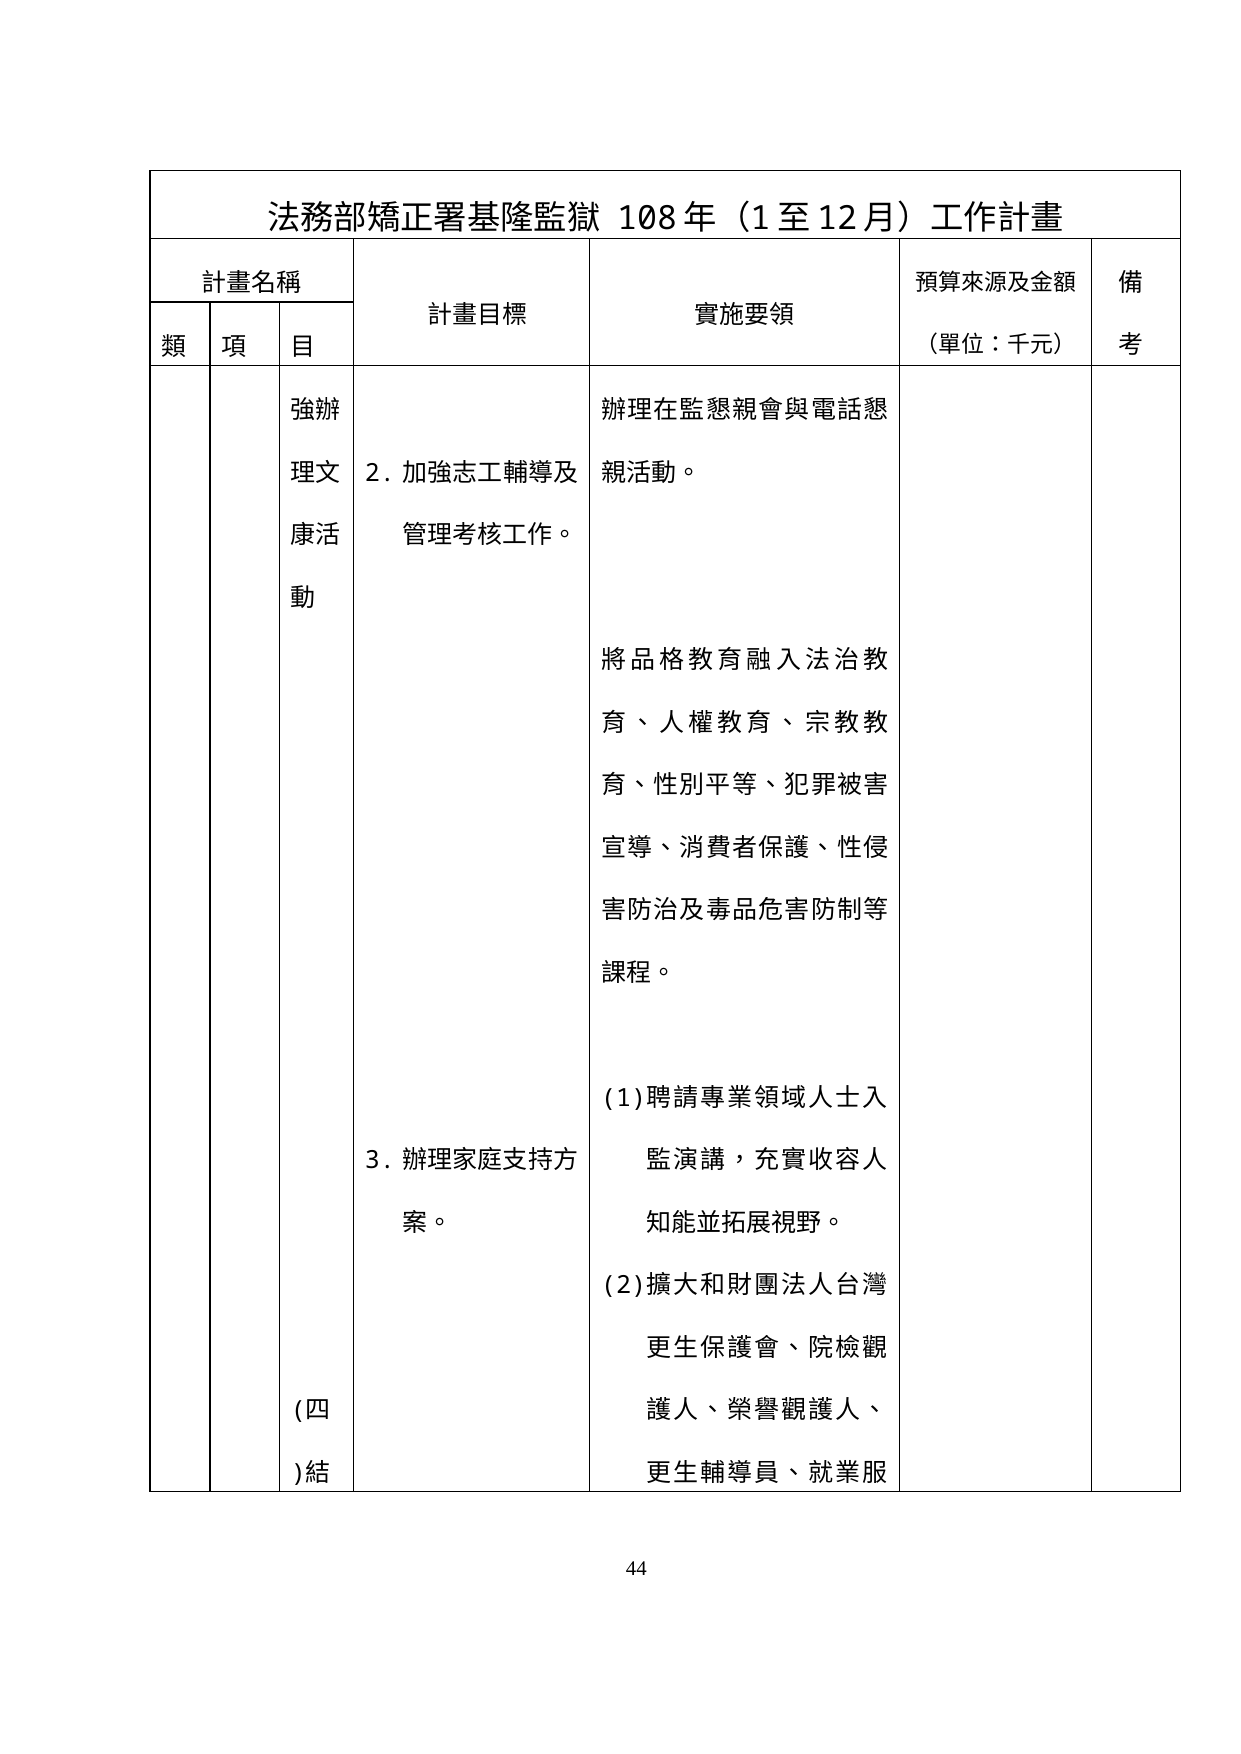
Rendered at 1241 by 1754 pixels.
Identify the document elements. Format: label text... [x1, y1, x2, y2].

table_cell [900, 366, 1091, 1491]
table_cell [211, 366, 279, 1491]
table_cell [151, 366, 209, 1491]
table_cell 強化協調督導功 能，提高行政效率。 1.訂定108年度服 務躍升執行計 畫，據以執行各項 為民服務工作。 (待矯正署發函在陳報) 2.建置陳情案件處 理單一窗口，將陳 情依案件性質分 派業管科室處 理，並依時限予以 管考回應。 加強推動內部控制制度，並落實執行。 切實執行公文時效管制，達到質量並重之要求。 繼續推動公文電子交換。 4.落實管考本監行 政規則鬆綁作 業，及增修異動作 業流程。 5.遇案設置國家賠 償案件管理機 制，有效進行風險 控管。 6.追蹤管制107年 度業務評比須改 善項目。 依法務部「兩公約人權教育訓練及成效評核實施計畫」落實推動兩公約人權教育與宣導。 落實執行本監108年自行研究計畫及時效管制，並依限完成陳報。 (108.10月向祐遠要論文，109.01要函報整本論文) 貫徹考績強化平時考核。 建立公平、公正及客觀之人事陞遷制度。 加強公務人員終身學習。 加強員工福利舉辦文康活動。 為落實人權公約精神，消除性別歧視，賡續辦理性別主流化相關業務。 維護員工身心健康，提昇同仁工作士氣、紓解壓力。 配合中央政府預算之籌編與執行。 配合中央總會計事務處理與決算編製。 配合作業基金預算之籌編與執行。 配合作業基金會計事務處理及決算編製。 建置獄政系統統計個案資料。 編製公務統計報表。 定期發布統計資料。 配合資訊處推動電子化政府，賡續辦理各項作業系統推廣及資訊安全等維護。 (1)硬體設備維護： 1伺服主機設備。 2路由等網路備。 3PC設備。 4不斷電設備。 (2)各項軟體維護： 1獄政作業、衛生醫療、影像管理等應用系統。 2公文製作、公文管理等應用系統。 3表單自動化簽核系統、薪資系統。 4人事指紋系統。 5遠距接見系統。 6門禁、指紋、購物系統。 7假釋會議系統。 推動及落實資訊安全作業。 1.針對新入監收容 人實施講習、直接 調查與間接調 查，廣泛蒐集家 庭、社會背景等資 料研擬處遇計 畫，作為管教依 據。 2.實施社會工作評 估與銜接社會福 利資源 1.對於新收入監收 容人依其指揮 書、判決書辨別是 否觸犯性侵害罪 或家庭暴力罪，造 冊列管並通知總 務科、戒護科辦理 移監作業。 2.對於違反兒童及 少年性剝削防制 條例，經主管機關 令其接受輔導教 育之收容人，依 法務部矯正署106 年1月12日法矯署 醫字第106010008 30號函辦理。 依所建立完整的收容人個案資料，加以分析研判及複查，以便於達到個別處遇之要求。 加強服務員遴調條件之審查。 3.加強收容人犯次 之認定。 辦理收容人釋放前之覆查，針對收容人個別需要加以輔導。 加強宣導更生保護，幫助出監人自立更生適應社會生活，並預防再犯。 3.監外自主作業收 容人優先志工認 輔與教化。 1.收容人甫入監即 調查是否有未成 年子女照護需 求，另定期至各場 舍宣導，若有需求 者，由社工員親自 訪談評估後，認為 有確切需求者即 通報各縣市社會 局。 2.積極推動收容人 未成年子女照顧 協助需求宣導及 調查工作，並強化 收容人對該項業 務意旨之瞭解，以 促進兒少人身安 全保障，協助收容 人安心自省。 充實管教人員本職學能，落實管教合一原則。 依據綜合彙整之收容人個案資料，加強各類教誨，安定收容人情緒。 依收容人志趣開辦各項藝文課程及活動，並藉宗教信仰強固改悔向上之心。 3.加強辦理收容人 金融知識宣導。 4.傾聽收容人意 見，協助其解決生 活問題。 5.提供各類書籍及 教化影片。 健全收容人身心發展，培養正當休閒習慣，陶冶其性情，提昇藝文水準。 藉親情的關懷，疏導其年節情緒，激發改悔向上心理。 整合多元品格教育課程。 結合救國團張老師、國際佛光會、中華佛教青年會等社會公益團體與財團法人台灣更生保護會基隆分會、更生團契基隆區會等團體，引進社會資源，以多樣化方式舉辦各種關懷收容人活動，俾提升監所教化輔導效果。 加強志工輔導及管理考核工作。 辦理家庭支持方案。 務實辦理累進處遇，審慎陳報假釋，發揮矯正功能。 本監108年辦理面談機制個案比率應達本年度全數假釋案10%之目標。 持續追蹤列管撤銷假釋案件避免疏漏。 有鑒於毒品罪收容人持續增加，並佔1/2人數以上，將依矯正署「科學實證之毒品犯處遇模式計畫」，加強毒品犯收容人輔導計畫的執行，落實在監、出監前各面向的處遇機制，以降低毒品犯的再犯率。 運用簡式健康量表進行篩檢，並依結果提供情緒支持、輔導或醫療轉介服務。 定期進行心理健康宣導，促進收容人身心健康。 辦理酒駕犯罪收容人生命教育處遇課程。 開辦符合社會現狀且實用性的短期技能訓練職類。 結合技能訓練辦理自營作業，精益求精。 幫助提升收容人復歸社會生活之適應性。 對於即將出獄受刑人，得自主往返作業及監禁處所，並在無監獄戒護狀態下從事監外就業技訓。 加強就業輔導協助收容人出監後之就業能力，並與公立就業服務機構、更生保護會分會建立橫向聯繫窗口，落實就業輔導轉介機制。 善用替代役人員 協勤。 收容人家屬申請接見事項。 加強門禁管制，杜絕違禁物品流入。 加強查禁違禁物品，淨化戒護區。 強化監督考核，防杜弊端發生。 依規定辦理服務員、視同作業人員之調用、管理與考核。 安全設備、消防器材及槍械彈藥之維護。 依「法務部矯正署所屬各矯正機關管理人員常年教育實施要點」切實辦理教育訓練，增進戒護人員之專業知識，充實戒護知能。 實施例行及年度應變演習，提昇戒護應變能力。 落實各項戒護管理勤務，防範收容人於監內發生性侵害、性騷擾及霸凌事件，並於事件發生後依相關規定處理。 提升戒護人員危 機處理及自我保 護能力。 收容人新收每日登打完成率達100%。 強化影像辨識系統功能以防冒名頂替。 依期限送達出庭傳票，並回覆院檢。 收容人保管金、勞作金設專案帳戶管理，輔以獄政系統帳目與人工帳目互相校對補正。 收容人貴重物品之保管，經收容人眼視納入封籤後按捺指紋，於保管櫃妥為保管與存放。 繼續加強辦理財產管理。 加強宿舍管理，經常派員訪查，以了解使用情形並及時修繕，嚴防不當占用及提升住宿品質。 熟稔採購法之相關規定，並藉由比價、招標等方式降低採購成本。 定期盤點並按月召開收容人膳食改善小組會議，以適時反應並針對內容改進。 利用各項補助飲食費用為收容人加菜，以提高主副食之品質與營養。 運用年度預算經費，改善炊場設備。 副食品採購以選擇性招標辦理，甄選優良廠商長期配合，減少採購爭議，提供收容人品質穩定之副食品貨源。 5.配合防制非洲豬 瘟疫情政策，優先 推動廚餘減量及 去化措施。 1.計畫性清理所屬 檔案，提升檔案典 存效率。 2.建置檔案參考諮 詢服務及數位化 作業。 3.精進文檔管理電 子化，建立更有效 率之行政運作機 制。 積極配合落實「政 府機關及學校節 約能源行動計畫」，以達節能減碳之目 標。 繼續簡化收容人接見手續並設立服務處及便民信箱，延聘志工提供各項諮詢服務，提高便民工作效率。 繼續辦理綠化美化機關環境。繼續加強辦理社區服務，以提升服務形象。 消滅病媒，預防傳染病發生。 營造整齊清潔的生活環境。 傳染病防治宣導：使收容人了解疾病防治的重要性，防止監內群聚感染的發生。 慢性病防治宣導：使慢性病患者了解疾病機轉、穩定接受治療，控制病情，預防併發症的發生。 愛滋感染者健康教育：使感染者了解疾病機轉及可能遭遇的身體健康變化，學習自我生活照護。 心理健康促進衛教生教育：使罹患心理健康問題之收容人，了解紓解壓力及詢求相關資源方式。 肺結核、愛滋病、流感、皮膚病等防治。 及早發現患者，及早給予治療。 使監內傳染病患者得到適當的治療。 使監內無群聚感染或疾病傳播。 新收、出監收容人實施例行健康檢查。 監內設置門診。 慢性病列管。 4. 加強管理收容人 看診其後續醫療 處置。 藥癮戒治：提供新收有戒斷症狀之收容人戒癮服務。 菸害教育宣導講座：教導收容人戒菸知識及技巧藉由正確戒菸方式，增進戒菸成效。 建置同仁及訪客管理機制。 提升同仁及收容人感染控制知識。 落實各項感染控制措施。 加強察看保外醫治受刑人，以防範保外醫治受刑人發生違法犯紀之行為。 規劃辦理同仁衛生教育課程，強化同仁緊急狀況應變能力與各類慢性疾病日常保健事項。 加強預防貪瀆不法，並建構防貪稽核作業機制。 發掘貪瀆不法，提升重大貪瀆線索之管考及查處作為。 依據「公職人員財產申報法」，受理公職人員財產申報申報、審核、申請查閱工作。 加強辦理公務機密維護工作。 落實執行預防危害或破壞本機關事件及協助處理陳情、請願事項等安全防護工作。 [354, 366, 589, 1491]
table_cell 備 考 [1092, 239, 1180, 365]
table_cell 目 [280, 303, 353, 365]
table_cell 項 [211, 303, 279, 365]
table_cell [1092, 366, 1180, 1491]
table_cell 每月舉行監務會議管考各項業務執行進度，製作會議紀錄，並將會議指示事項列管考核並追蹤。 平時加強業務單位間之橫向聯繫與協調，就有關業務不斷檢討改進，提高行政效率。 各科室依108年度服務躍升執行計畫所定之執行策略與方法，落實辦理各項為民服務工作，每半年陳報執行成果。 於本監接見室設置「行政革新信箱」供民眾留言反映，提供更暢通、更方便之陳情管道，遇有陳情案件立即受理，並列管追蹤。 於本監行政大樓入口處設置陳情案件處理單一窗口專責受理，受理後將陳情案件依性質由秘書室分派業管科室處理，並依時限予以管考回應。 (1) 於集會時或常年教育 加強宣導內部控制制 度並隨時修正檢討、落 實執行。 (2) 依行政院「政府內部控 制監督作業要點」每年 辦理自行評估與內部 稽核作業。並定期進行 風險項目滾動分析檢 討，以確保內部控制制 度有效性。 (3) 依行政院「政府內部控 制聲明書簽署作業要 點」就每年自行評估與 內部稽核結果，並參考 外部監督機關意見評 估當年度內部控制制 度有效程度，簽署機關 內部控制聲明書，並公 開於機關網頁與上傳 行政院主計總處政府 內部控制作業管理系 統。 依照「公文時效管制作業手冊」有關規定辦理公文稽催及考核。 定期檢查督促各科室 有無積壓公文。 加強公文電子交換系統之操作及提昇網路頻寬等相關設備。 (1) 每季評估檢討並鬆綁 本監各項行政規則，俾 利施政效能之提升。 (2) 加強宣導各科室利用 矯正署「法制作業參考 資料」專區資訊辦理本 監法制作業，以符相關 作業規定。 (3) 加強管考本監行政規 則訂定、修正或停止適 用等法制作業並依規 定期限進行法規異動 通報。 本監目前無國家賠償案件。若遇案成立處理任務編組，負責案件審議與檢討。 針對107年度業務評比須改善項目加強管考。另評估改善項目是否需納入本監內部控制進行風險管理。 (1) 利用法務部出版之「法 務部人權攻略：矯正小 故事，人權大道理」作 為常年教育宣導教材 與課程重點；或安排專 題演講邀請法律專家 學者向同仁宣導兩公 約人權教育，以維護收 容人之權益。每半年陳 報推動成果。 (2) 利用法務部編製之「不 可不知的人權兩公約 測驗題庫」電子書題型 辦理本監兩公約人權 教育參訓同仁學習成 效評估之測驗。 (3) 利用收容人懇親或新 收講習機會撥放兩公 約宣導影片，向收容人 宣導。 依「法務部及所屬機關研究發展實施作業要點」及法務部108年1月21日法綜字第10801500570號函依限完成本監108年「我國死刑立法法制研究：以公民與政治權利國際公約觀點討論」研究案。 年終考績以平時考核紀錄表為考核依據，並組成考績委員會評審，以符公平、公正原則；獎懲案件均適時召開考績委員會審議，符合獎懲及時原則。 職務出缺依規定辦理任用遷調或報請上級機關核准進用約僱人員，以貫徹合法用人，建立公平、公正及客觀之人事制度。 提倡公務人員終身學習風氣，運用公務人員終身學習入口網瞭解同仁參與本網站終身學習情形。 整合資源協調辦理各項訓練班次，廣拓員工學習管道與機會，藉以提昇公務同仁之素質。 配合行政院人事行政總處公務人員學習時數每人每年最低學習時數為20小時（其中10小時必須完成當前至重大政策、法定訓練及民生治理價值等課程，業務相關學習時數不得低於10小時）辦理各相關研習訓練。 舉辦文康活動，倡導同仁從事正當休閒活動，維護身心健康，並培養團隊精神。 辦理性別主流化相關教育訓練。 依規定成立性騷擾申訴處理調查小組，並設置專線電話、傳真、專用信箱或電子郵件信箱等申訴管道，建立兩性友善工作環境。 推動員工協助方案計畫，成立關懷小組，辦理專題演講及活動，與專業人員簽約提供諮商服務，提升同仁身心健康及組織效能。 依中央政府總預算籌編原則、編製辧法及作業流程編製分預算。 依歲入、歲出分配預算與計畫進度切實嚴格執行及績效評核等相關業務。 辦理年度分會計業務並建置相關資訊。 按月編製分會計月報表。 編製中央政府總預算半年結算報告及分決算書。 (4)配合主計總處辦理共用 性經費結報系統導入， 提供國內出差旅費、短 程車資及水電費等3項 經費，以電子化方式取 代紙本陳核辦理經費結 報作業。 依中央政府總預算附屬單位預算籌編原則、編製辧法及作業流程編製年度作業基金預算。 依分期實施計畫及收支估計表切實執行，提升經營績效，以達成基金之設置目的及年度施政目標。 辦理年度作業基金會計業務並建置相關資訊。 按月編製作業基金會計月報表。 編製中央政府總預算附屬單位預算半年結算報告及作業基金決算。 依照「法務部及所屬機關辦理統計事務應行注意事項」規定，詳實蒐集收容人犯罪等有關資料，充實統計個案資料，並連結獄政系統其他業務系統資料，以提高獄政資料運用彈性，充分提供首長及業務單位參考。 利用統計個案資料庫及相關統計資料，並依照「公務統計方案」規定，查編本機關月報、半年報、年報等公務統計報表，並按規定日期陳報。 每月擇取重要統計資料項目，透過網際網路登載於機關網頁，以落實行政資訊公開及便利各界參考。 持續辦理各項作業系統業務。 依合約辦理例行維護工作。 辦理定期、不定期資訊安全稽核。 配合程式進館、版本更新等。 依「法務部及所屬機關資訊安全管理計畫」及「法務部及所屬機關資通安全事件緊急應變計畫暨作業處理程序」等相關規定辦理以下事宜： 維護管理電腦硬體及網路事宜。 維護各應用系統正常運作及程式與資料庫備援作業及災害應變演練。 辦理有關資訊安全稽核事宜。 其他相關資訊業務。 確實辦理收容人直接調查以及警方與家屬之間接調查，藉以瞭解其社會背景、家庭狀況、教育程度、交友及前科執行情形，並研擬個別處遇，以落實調查分類制度與個別處遇之精神。 透過入監講習宣導毒品犯專業處遇與毒品防制、易科罰金、健保、性侵害防治、冤獄平反司法救濟管道及就業輔介及收容人得提起司法救濟等相關知識與規定，並鼓勵收容人參加監內各項教誨課程與活動或撰寫文章投稿新生季刊，個人入監講習記錄表填載後入該收容人個資袋。 提供入監生活手冊供收容人研讀，並播放性侵霸凌防治短片，宣導禁止欺弱凌新情事發生，宣導性侵害、欺凌他人之相關刑事責任與法令，並告知收容人遇此情事，應立即向管教人員反應，尋求協助管道，防範戒護事故之發生。 定期實施收容人影像比對，與名籍系統及戶政單位互相勾稽，務求收容人入監執行身份明確無誤。 (1) 利用多媒體播放簡報， 宣導收容人未成年子 女協助照顧需求等事 項，設置調查表一份， 於每梯次講習結束 後，確認有無個案需協 助，對於有需求之收容 人進行晤談、評估及轉 銜社會福利資源協 助。本監亦於外網進行 相關訊息之公告。 (2) 配合教育學年度宣導 法務部所屬監獄受刑 人子女就學補助實施 計畫相關規定，協助弱 勢且符合該計畫申請 資格之收容人子女，申 辦就學補助，本監亦於 外網進行相關訊息，提 供收容人家屬查詢。 依據指揮書、判決書篩選是否為性侵或家暴收容人，並登載於獄政系統犯次資料維護，並由教化科造移監名冊列管，並通知總務科、戒護科安排移送專責監獄。 每月5日前查核獄政系統妨害性自主「性侵犯」註記勾稽作業查詢比對是否一致，如不一致應查明原因即時更正。 遇是類收容人於行為人入監後一個月內，將其檔案資料提供戶籍地之直轄市、縣(市)主管機關，行為人移監、奉准假釋後尚未釋放前或刑期屆滿前2個月，將通知戶籍地直轄市、縣(市)主管機關。 收容人個案資料力求完善，遇有特殊資料，隨時提供各管教人員予以專案研討分析，以作為管教上之依據，使管教工作能達到個別之需要。另依個資法嚴格控管收容人相關個資之保密。 每週召開接收小組會議，研擬新收收容人初步處遇，供相關科室憑辦，接收組對於新收收容人綜合調查及測驗資料予以分析研判，確實擬定個別處遇計劃，提交調查委員會審議核定，交付各教區管教小組落實執行。 召開調查分類委員會議，確實審核收容人處遇，並定期實施複查，發現有不適現況收容人，即依程序陳核後提調查分類委員會經議決後予以變更處遇，使其受適當處遇，助其改悔向上。 遴調服務員、視同作業人員及學習服務員時詳實審核，確依「法務部矯正署102年7月函頒『所屬矯正機關遴調服務員及視同作業收 容人注意事項』辦理遴調作業，依法令規定及各項資料嚴為審查，並定期會同秘書室、政風室及戒護科人員進行查核。 運用法務部部內網站，單一窗口連線「前科查詢系統」查詢收容人前科資料，據以實施收容人犯次認定。 將出監之收容人，於釋放前實施出監前之調查，如確有需要接受更生保護或其他輔導者，於出監時實施個別輔導及解說。 出監收容人於出監前實施更生保護宣導，並填寫更生保護意願書，就其需輔導保護者，函請其戶籍所在地之更生保護分會，以便協助更生保護。 對收容人出監時旅費不足者，請其於出監前一個月提出申請暫時保護，資助其返家之旅費。 為使收容人瞭解更生保護業務及就業資訊等，每月定期安排財團法人臺灣更生保護會基隆分會及基隆市就業服務中心等，派員入監宣導相關業務，以使收容人做好出監前之準備，明白更生保護會能提供之協助及如何尋求協助。 對於即將出獄且有意願，經遴選符合監外自主作業資格之收容人，將優先安排教誨志工認輔，以利在監外作業期間，給予教化支撐力量，減少再犯之可能。 於收容人新入監時應辦理收容人未成年子女照顧協助需求宣導及調查工作，並於收容期間適時宣導。針對「受刑人、在押人或受保安處分人子女照顧協助調查表」填寫有12歲以下子女者，均應進一步確認其子女受照顧情形，說明調查工作之意旨、社政單位處理流程及疏於照顧兒少之法律責任，並實施個別晤談，以加強瞭解其家庭內兒童受照顧狀況，確保兒童之人身安全。各機關如遇收容人有未成年子女需協助照顧，應填具兒少保護案件通報表，並將該通報表以線上（社會安全網-關懷e起來：https://ecare.mohw.gov.tw/）或傳真方式通報其子女所在地之社政主管機關。 由收容人確實填寫「收容人子女照顧協助調查表」，並向其宣導切勿隱匿子女人數及隱瞞有未成年子女亟需照顧之情事。 對於填寫「託親友照顧」、「託友人照顧」、「現無人照顧」或「不清楚」者，應再向其說明調查工作之意旨及疏於照顧兒少之法律責任，必要時實施個別晤談，評估其家庭是否為高風險家庭並加強瞭解其家庭內兒童受照顧狀況。 每季檢核追蹤通報需求，由收容人再次檢視需求，填寫複查表以利追蹤檢核，並藉此再次宣導，以期更為落實評估是否有需通報之個案。 每月全監播放未成年子女照顧協助宣導廣播帶，使收容人知悉相關申請流程。 配合每月辦理之管理員常年教育、管教小組會議、收容人工作生活檢討會，辦理法令宣導，充實諮商輔導理論技術及相關知能。 依據分析結果，隨時隨地因材施教解除困惑導之以正，分別定期實施個別、類別與集體教誨。 委請各宗教團體，辦理宗教教誨，包含基督教及佛教課程，加強宗教輔導之教化目的，以達心靈淨化。 開辦西畫班，透過非口語表達之藝術創作，探索收容人之內心世界與潛能，以最單純之繪畫模式與色彩，打開收容人心中黑盒子，在藝術的創作過程中，培養收容人美感及耐心，進而從創作中達到陶冶性情之效，增加就業技能。 配合台灣燈會開設花燈班，培養收容人製作花燈技能、創意思考及分工合作之精神。 每年配合基隆市政府教育處開辦收容人國小、國中學力鑑定測驗，協助收容人取得同等學歷，以利復歸社會。 (5) 加強消費者保護教育 及宣導，並對特定消費 族群（如老人、未成 年、原住民、新住民等） 編制宣導教材。 將金融知識宣導講座納入107年度教化課程計劃，邀請金融監督管理委員會成員蒞監對收容人進行集體金融知識宣導，以利出監轉銜及復歸社會。 每月召開全監收容人生活座談會，並由相關科室主管列席，各場舍遴派代表參加，藉以發現並解決收容人生活問題。 設立流動書櫃，定期更換新書，提供有益收容人書籍閱讀，以充實其知識。 購置具有教化意義之影片，每日定時於各場舍播放。 為健全收容人身心發展及藝文素養，定期舉辦各項棋類、球類、書法、繪畫、歌唱及作文等文康競賽，以調劑收容人身心，陶冶性情。 於春節、母親節及中秋節辦理在監懇親會與電話懇親活動。 將品格教育融入法治教育、人權教育、宗教教育、性別平等、犯罪被害宣導、消費者保護、性侵害防治及毒品危害防制等課程。 聘請專業領域人士入監演講，充實收容人知能並拓展視野。 擴大和財團法人台灣更生保護會、院檢觀護人、榮譽觀護人、更生輔導員、就業服務機構之合作，每月定期實施認輔出監收容人活動，並定期實施教誨志工、社會志工教學、輔導研習會與宗教團體、管教人員座談會檢討教化成效及改進方針。 落實志工管理考核工作。 加強引進專業志工，以具有心理、諮商輔導、社會工作或教育專業者尤佳，以強化輔導品質。 本監教誨志工人數與現有收容人數比例平均為1：18，符合1:50，之規定。 協助中華民國白玫瑰社會關懷協會推動「收容人家庭支持服務方案－收容人家庭食物銀行服務計畫」 針對生活面臨多重問題、缺乏社會資源、無法自行解決問題之家庭，透過更生保護會基隆分會，提供訪視服務與資源轉介。 落實辦理毒品施用者家庭支持方案實施計畫，開設專班輔導與家屬上課等方式，以強化其道德觀念，建立正確人生觀。 與基隆市毒品危害防制中心及基隆市社會處等單位合辦家庭支持方案，藉由家人的協助讓毒品收容人真正改過，回歸社會。 強化管教小組功能，秉持公平、公正、公開及客觀的態度，增加橫向聯繫，務實核給累進處遇分數。 依法務部104年5月11日法矯字第10403004500號函所附「假釋審核參考原則」，以務實從優原則陳報假釋，俾能鼓勵自新，彰顯矯正成效。 配合司改國是會議第57-2號決議有關假釋的程序建議採行類似聽證模式，經法務部裁示擴大辦理面談機制，並依矯正署106 年12月28日以法矯署教字第10603012960號函示，賡續本監辦理假釋面談，並期達成面談個案比率達全數假釋案10%之目標。 依法務部矯正署102年9月17日法矯署教字第10203007280號函規定，於收容人新收、他監移入、更刑或身分轉換時，詳細檢視其犯罪、判決確定及假釋屆滿之時間，以避免有應撤銷假釋而未及時辦理之情形發生。 承辦人於業務移交時，亦應確實交接列管並與檢察機關保持業務之聯繫。 積極推動「科學實證之毒品犯處遇模式計畫」，配合「刑事司法系統下13項藥癮治療原則」開設相關課程，融合心理、社工等實務工作者意見，加強個案管理概念，與衛政、勞政及社政部連結，共同協助藥癮者為銜接社區戒癮服務做準備，針對每一毒品犯搜集「毒品犯受刑人評估表」之各項資料並建檔於獄政系統內，並依資料結果提出輔導策略與建議。 針對每一名毒品犯寄送本監處遇流程圖，讓家屬了解監內毒品處遇。 辦理家庭修復團體課程，加強收容人及其家屬關係，提升收容人親職功能，共同對抗毒品的誘惑。 成立戒毒班，結合 衛教宣導、宗教輔導、生命教育、品格培養、情緒管理、家庭教育等對毒品犯提供課程，灌輸正確戒毒理念，並挑選有戒毒意願之收容人參加，提升戒毒動機。 與財團法人台灣更生保護會基隆分會合作毒品犯家庭輔導日，提升家屬對毒品收容人之接納度，並運用更生保護會志工協助與學員家屬建立關係，由心理師及社工員協助個案處理心理及社會協助相關問題。 與基隆毒品危害防制中心合作辦理家屬衛教座談，提升家屬毒品知能及宣導戒毒資源。 彙整毒品犯資料，包括直間接調查報告表、犯次認定表、毒品犯受刑人評估表及毒品再犯危險性評估表，於其出監時函知各地方檢察署觀護人室（假釋）或更生保護會基隆分會（期滿），俾利社區追蹤輔導之銜接。 強化收容人法律常識，辦理反毒活動競賽、藝術治療等活動增強其自信心，結合就業服務中心協助就業媒合協助其順利就業，善用本監現有之運動設施與空間實施各類球類運動、體能運動、甩手功等方式協助恢復體能，增進身心健康，進而強化戒毒信心。 於新收講習時辦理「心理健康促進及自殺防治」宣導工作。 依本監「收容人簡式健康量表自殺防治篩檢流程」辦理監內自殺防治工作。 教育酒駕犯罪收容人瞭解自身喝酒習慣，修正喝酒行為，對飲酒後的行為負責，降低傷害及飲酒量，預防酒精濫用與依賴。 與拾慧心理治療所合辦酒癮戒治課程，開設酒駕犯罪收容人處遇課程，期許收容人經由專業師資協助了解自身問題，降低再犯之可能性。 本年度預計辦理收容人技能訓練項目為： 1電腦類：電腦資訊班1期12人次，訓練內容為電腦軟體應用、硬體裝修等。 2個人創業類：烘培班2期24人次，地方小吃班2期24人次，為配合本監「點燃願景之燈」專案，考量最具實用性且可以小額資金創業的短期技訓職類提供給收容人學習，並且在訓練完成後結合作業訓練成立烘焙工坊使技藝精益求精。 為避免浪費師資及維持技訓班學員人數，上課日誌上須書寫人數，未到課者需敘明理由，以備追蹤。 在結訓時請學員填問卷以為爾後開班之參考。 利用收容人完成短期技能訓練完畢尚未出監時期，配業至相關各自營作業，如烘焙、整燙、洗滌等單位，參加作業訓練，使其技能精益求精，並開拓平面及電子媒體無遠弗屆的特色，增加行銷。 為自營作業成本之精算，本科每周會同工場主管庫存盤點，並設簿登記。 為保護消費者之權利，積極向保險公司投產物保險新台幣1000萬元。 積極參與各界展覽活動，提升機關能見度。 (1)受刑人自主監外作業與 基隆天婦羅公司合作簽 訂2名受刑人，依安全 管理計畫辦理，協助渠 等復歸社會準備。 (2)接續遴選合符資格且有 意願受刑人及家庭支持 度高者，儲備候用人 員，遞補出監或假釋或 不適任自主監外作業 等。 (3)自主監外作業人選之儲 備作業於外營繕隊加強 行狀考核。 (4) 受刑人自主監外作業 於忠舍設置專區內引 進之勞動部勞動力發 展署各分署就業服務 中心、更生保護會分會 或各直轄市、縣(市) 政府毒品防制中心等 機構，協助辦理促進就 業課程，以及優先為自 主監外作業者安排教 誨志工認輔，進行教化 襄助工作。 密切與財團法人台灣更生保護會基隆分會、勞動部勞動力發展署北基宜花金馬分署基隆就業中心、及其他協力廠商合作，使收容人在監技能訓練及就業輔導結合延續至出監後之實質就業。 依法務部矯正署106年06月22日法矯署教字第10601685780號函辦理本監與公立就業服務機構、更生保護會分會建立橫向聯繫窗口，並配合更生保護會基隆分會入監輔導及勞動部基隆就業中心入監宣導，以落實就業輔導轉介機制。 依據法務部矯正署106年3月31日法矯署安字第10604001110號函頒「法務部矯正署及所屬矯正機關替代役役男服勤管理要點」及其他相關規定辦理。 新進替代役男，即實施職前訓練，由典獄長、秘書及各科室主管講解各項法規及實務；並由戒護科各股科員講解服勤時需注意之各項事項。 勤務以崗哨、門衛、巡邏等輔助性勤務為主， 對本監戒護警力有相 對的提昇。 加強值勤人員熟稔電腦操作，減少家屬等待時間。 遠道前來或逾接見時間者，仍酌情受理辦理接見登記。 加強遠距接見設備妥善率，方便遠地或年邁家屬至本監遠距接見。 留言條: 真愛捕手愛不漏接：有時收容人可能因為臨時出庭或其他特殊因素暫時無法接見，為撫慰已到監卻無法如願接見之家屬，並讓收容人得以接收到家人得關心支持，本監特別設計「真愛捕手、愛不漏接」留言條，讓家屬可以留言，經由接見室人員將家人的愛傳遞給收容人。 (5) 不能接見名單公布及 上網: 基於為民服務的理 念，提升便民服務品 質，避免接見家屬舟車 勞頓，本監於上班日9 時前會將當日無法接 見編號名單公布於機 關外部網站（含手機 版）及接見室電子公布 欄(跑馬燈)，遇有異動 時，即時更新，供家屬 查詢。 設置物櫃供進出戒護區人員使用，並請其自動接受檢查，落實戒護區之淨化工作。 機關出入要道如戒護區管制口及車輛進出動線安裝監視器監控，以強化戒護管理安全。 加強作業材料、成品、合作社進貨、收容人主副食品等檢查。 加強收容人寄送物品之檢查，防杜夾藏違禁物品。 每日實施舍房、工場例行檢查、每月至少2次集中警力不定期實施突擊檢查、每季至少1次集中警力實施全監擴大安全檢查，均作成紀錄。 建立責任區制度，落實違禁(管制)物品之查察，嚴格追查違禁(管制)物品之來源。 實施收容人臨檢、複檢制度，以淨化戒護區。 購置毒品快篩試劑，加強收容人尿液抽驗工作，防杜毒品流入戒護區。 加強戒護人員工作勤惰、生活違常及有無貪瀆傾向之考核與查察，並落實分層監督考核責任，維護機關形象。 依規定遴選、調用服務員、視同作業人員，場舍主管每月考核1次，如有工作不力或不適任，立即撤換。 服務員及視同作業收容人嚴格限制其活動範圍，不得任其流竄而發生傳遞違禁物品或互通訊息之違紀情事。 加強各項安全器材，如監視警戒系統、無線電、消防器材等設施之檢視、保養與維護。 定期實施消防器材檢視，過期藥劑申請更換及槍械擦拭與養護，維持其最佳狀態。 每週定期檢查安全設備及設施，包含圍牆警戒系統、發電機、消防幫浦、緊急通報系統及警民連線，維持各項設備及設施之正常運作。 各項安全設備及設施均由專人負責保管維護，遇有故障立即通知廠商進行維修。 管理人員常年教育課程分為學科與術科，採集中授課方式，每月各股及日勤各實施1至2次。 新進人員(含約僱人員或職務代理人)實施職前教育訓練，使其熟悉戒護勤務及執勤要領。 每季配合各區分組辦理90制式手槍實彈射擊訓練。 賡續辦理矯正戰技訓練，教授內容「矯正戰技手冊」為基礎，每月4小時以上。 落實每月就平日、夜間及例假日等不同時段辦理至少1次例行應變演練。另每半年至少1次「應變兵棋推演」，由戒護科長以上人員，利用適當時機向機關全體同仁說明機關整體應變機制與原則。年度應變演習則加強實施防震、防火、防逃、防暴及緊急醫療救助等各項實兵應變演習，提升機關同仁之應變能力及危機意識。 依「矯正機關防範收容人發生性侵害及欺凌事件具體措施」及「矯正機關收容人性侵害、性騷擾及性霸凌事件通報及處理作業」辦理。 透過「案例教育」加強戒護人員危機處理能力，另每月安排4小時以上矯正戰技訓練，提昇自我保護能力及面對突發狀況之自信心。 善用獄政影像處理作業系統，核對收容人影像，影像上傳後三日內完成比對，並每旬將比對結果陳核，以供查考。 收容人影像比對不符者，發函刑事警察局請求協助比對指紋檔案資料。 (1)審慎辦理送達文書工 作，避免發生延遲送達 或送達錯誤之情事。 (2)落實各項送達文書點 交及點收事宜，並強化 機關間及內部橫向聯繫 機制，以確保文書送達 之時效性。 保管金與勞作金專戶與獄政系統相互校對外，日報表及差額解釋表每日呈核。 不定期由會計室人員會同承辦人查核全監收容人手摺。 物品保管除當面封籤外，另置於保險櫃，必要時拍照存證。 每月不定期由政風室人員抽查貴重物品保管情形，有無錯誤。 財產由專人負責保管，每項財產均分類編號，並建卡列冊管理。 清理毀損財產辦理修復或報廢。 依分配借用宿舍計點標準參考表公平辦理。 不定期進行宿舍修繕及空宿舍強化整修。 依據政府採購法規定辦理採購。 針對收容人之反應及意見進行主副食之採購及品質營養之提高。 確實注意主副食之變化及品質與新鮮度。 確實驗收副食品，如發現品質不佳，即檢具檢體送請第三方公正檢驗單位檢驗，並依契約為適當處理。 (4) 確實要求本監簽約之 養豬場回收業者，符合 政府再利用處理之規 定，並將清運廚餘造冊 詳加控管。 (5) 加強宣導收容人愛惜 食物，有關食物的部分 能夠吃完減少廚餘，再 者廚餘回收前先過濾 瀝乾水份後再行回 收。另規劃各場舍廚餘 減量競賽之可行性評 估，提升廚餘減量實行 成效。 清理已逾保存年限之檔案，函報上級機關審報核准後銷毀，並於完成銷毀後製作銷毀電子目錄，依限送交檔案管理局。 提昇檔案管理效能，有效利用檔案庫房空間接收新年度檔案。 (3) 依「基隆監獄永久檔案 送審分年規劃一覽表」 規劃民國81年以前永 久檔案清理前置作業 與製作鑑定指引。 (1) 持續辦理檔案參考諮 詢服務。 (2) 推動紙本歷史檔案電 子儲存作業。 (3) 規劃本監檔案管理數 位化政策準則。 (1) 規劃本監電子公文節 能減紙續階精進方案。 (2) 制訂108年創簽類型公 文文號編號原則一覽 表。 (3) 訂定科室承辦人創簽 稿文號管控表。 (4) 編撰文檔管理作業指 引。 (5) 推動辦理公文檔案資 訊系統優化事宜。 (1) 成立節約能源推定小 組定期召開會議，檢討 節約能源具體作法及 成效。 (2) 落實規劃編列預算並 執行本監LED燈具汰換 。 (3) 規劃逐年汰換已逾財 產使用年限9年之冷氣 設備。 申請在監證明立即查案辦理。 申請印鑑證明函收容人戶籍所在地戶政事務所辦理。 申請遺失出監證明書立即查案補發1小時內辦畢。 受停止接見及移監執行之收容人立即通知其家屬，以免徒勞往返。 收容人申請返家奔喪或保外就醫之其他規定時，迅速依規定程序辦理。 洽請市政府、林務局惠贈樹木種苗，綠化美化機關環境。派遣社區服務隊與社會勞動人員打掃鄰里溝渠道路。 每月不定期清潔機關內、外環境與消毒工作，以清除病媒蚊，預防傳染病發生。 各場舍每週進行環境清潔與消毒工作，以維護收容人生活境衛生。 (1)製作相關傳染病衛教單 張予以各場舍，及在門 診候診區播放衛教影 片，強化收容人疾病防 治與日常生活保健。 (2)有關於性傳染病防治， 委請專業人員至本監 辦理衛生教育講座，提 升收容人疾病防治知 識。 罹患慢性疾病收容人定期門診追蹤，提供疾病衛教單張，提升收容人自我照護知識。 本監感染科門診係由長庚醫院專科醫師支援看診，並視病況安排抽血檢驗，門診時，愛滋病個案管理師亦提供相關保健資訊，讓病患瞭解自身健康狀況與保健知識。 舉辦收容人心理健康促進與自殺防治衛教講座，以維護收容人心理健康。 每月辦理收容人傳染病篩檢(肺結核、性血液傳染病)，如經篩檢或醫師評估為疑似傳染病個案，安排門診就醫及隔離治療，以維護收容人健康。 流行性感冒季節前，舉辦收容人流感疫苗接種活動，及提供預防流行性感冒衛教單張，提升收容人免疫能力。 每週及每月進行環境清潔與消毒作業，維護收容人生活環境衛生。另每月2診次皮膚科門診，由專科醫師提供專業醫療照護。 每週由基隆醫院醫師協助辦理新收及預計出監收容人健康檢查，依個案健康情形，給予適當之醫療處置。 基隆醫院醫師支援在監健康檢查，醫師依收容人健康情形，建議相關醫療處置。 本監每日開設健保門診，收容人如因身體不適，即可申請門診就醫。 本監設有外科、牙科、精神科、風濕免疫科、心臟內科、皮膚科及感染科門診，提供收容人多元專科醫療服務。 列管疾病有：糖尿病、高血壓、氣喘、精神病、愛滋病、肺結核。 本監罹患慢性疾病收容人，定期安排門診就醫及藥物治療，有效控制收容人病況。 各場舍均列冊管理慢性疾病收容人(高血壓、糖尿病、肺結核及愛滋病)，並定期安排門診就醫。 本監收容人如罹患疾病，經醫師建議施行相關醫療處遇(如外醫檢查、轉診及其他處置)，本監依醫囑安排後續醫療事宜，以掌握收容人健康情形。 每週精神科門診，提供收容人戒癮藥物治療。 本監以衛教宣導方式，教導收容人有關吸菸危害知識與正確戒菸方式，提升收容人戒菸動機。 防範人員攜入外界病源，訂定員工及訪客感染管制措施，對於本監同仁與洽公之民眾，一律實施體溫監測，如有發燒症狀，禁止進入戒護區。抑或出現呼吸道症狀者，提供口罩配載。同仁如有上述情形，請其儘早就醫並自主健康管理，以避免疾病傳播。 有鑑於各類傳染疾病之潛伏期、感染途徑、臨床症狀及預防方式不同，本監邀請感染管制專家蒞監辦理感染控制講座，提升同仁及收容人疾病預防及感染控制知識。 (1)流感季節前，配合政府時程，辦理同仁及收容人流感疫苗接種，提升自我免疫力。 (2)加強環境消毒工作：除例行清潔與消毒外，針對各季節流行性疾病種類，增加環境清潔與消毒次數，避免病媒源孳生。 (3)收容人如有疑似或確診傳染性疾病，本監依相關作業流程辦理隔離、監測及通報作業，防範疫情傳播。每年亦視實施情形修正相關作業流程。 (1)衛生科每月派員察訪保外醫治受刑人病況，針對高風險再犯之受刑人，增加訪察次數，政風室亦協助不定期察訪。 (2)每月除例行性訪察之外，每季函請保外醫治受刑人居住地之警察機關協助訪察，以瞭解保外醫治受人在外之行狀。 (1) 辦理本監同仁急救訓 練，提升緊急情況評估 與處置知能。 (2)參考本監收容人慢性疾 病之種類，規劃辦理同 仁衛生教育課程，強化 疾病預防與日常生活照 護之知識。 召開本監廉政會報會議，檢討廉政事項，落實本監行政革新作為，計畫每年召開會議1次。 落實「提升矯正機關廉政效能具體執行方案」之各項具體作為，以提升廉政工作效能，防杜管理弊端。 每月辦理政風法令宣導至少ㄧ次。 依「政府採購法」及相關規定，會同監辦機關採購招標、比議價、驗收等會議，建立機關採購資訊，加以歸納分析比對，發掘異常。 辦理政風問卷調查及訪查，檢討改進「無效率、不便民」之行政環節，協調業管單位改進，以消弭貪瀆成因。 積極配合業務單位主管查察生活違常人員，稽核易滋弊端業務。 依據民眾檢舉或媒體報導弊端事端，進行查察作為。 參加地區調查、政風聯繫協調集會，加強橫向聯繫，發掘不法。 落實執行請託關說登錄制度。 依據「政風機構加強行政肅貪作業注意事項」規定，辦理行政肅貪，追究行政責任。 依據「公職人員財產申報法」，辦理公職人員財產申報。 辦理公職人員財產申報內容之形式及實質審查作業。 製作財產申報資料影本供民眾申請查閱。 每月辦理公務機密維護宣導作為至少1次。 每月實施機關保密檢查1次，發掘缺失、檢討改進。 每月實施機關資訊稽查1次。 加強保密違規或洩密事件之查處作為。 每月實施機關安全維護設施檢查1次，發掘缺失，檢討改進。 蒐編機關安全防護案例資料，每月宣導同仁1次，以加強機關安全維護觀念。 協助處理機關陳情、請願事件。 [590, 366, 899, 1491]
table_cell 計畫名稱 [151, 239, 353, 301]
table_cell 預算來源及金額 （單位：千元） [900, 239, 1091, 365]
table_cell 強辦理文康活動 (四)結 [280, 366, 353, 1491]
table_cell 類 [151, 303, 209, 365]
table_cell 計畫目標 [354, 239, 589, 365]
table_header 法務部矯正署基隆監獄 108年（1至12月）工作計畫 [151, 171, 1180, 238]
table_cell 實施要領 [590, 239, 899, 365]
